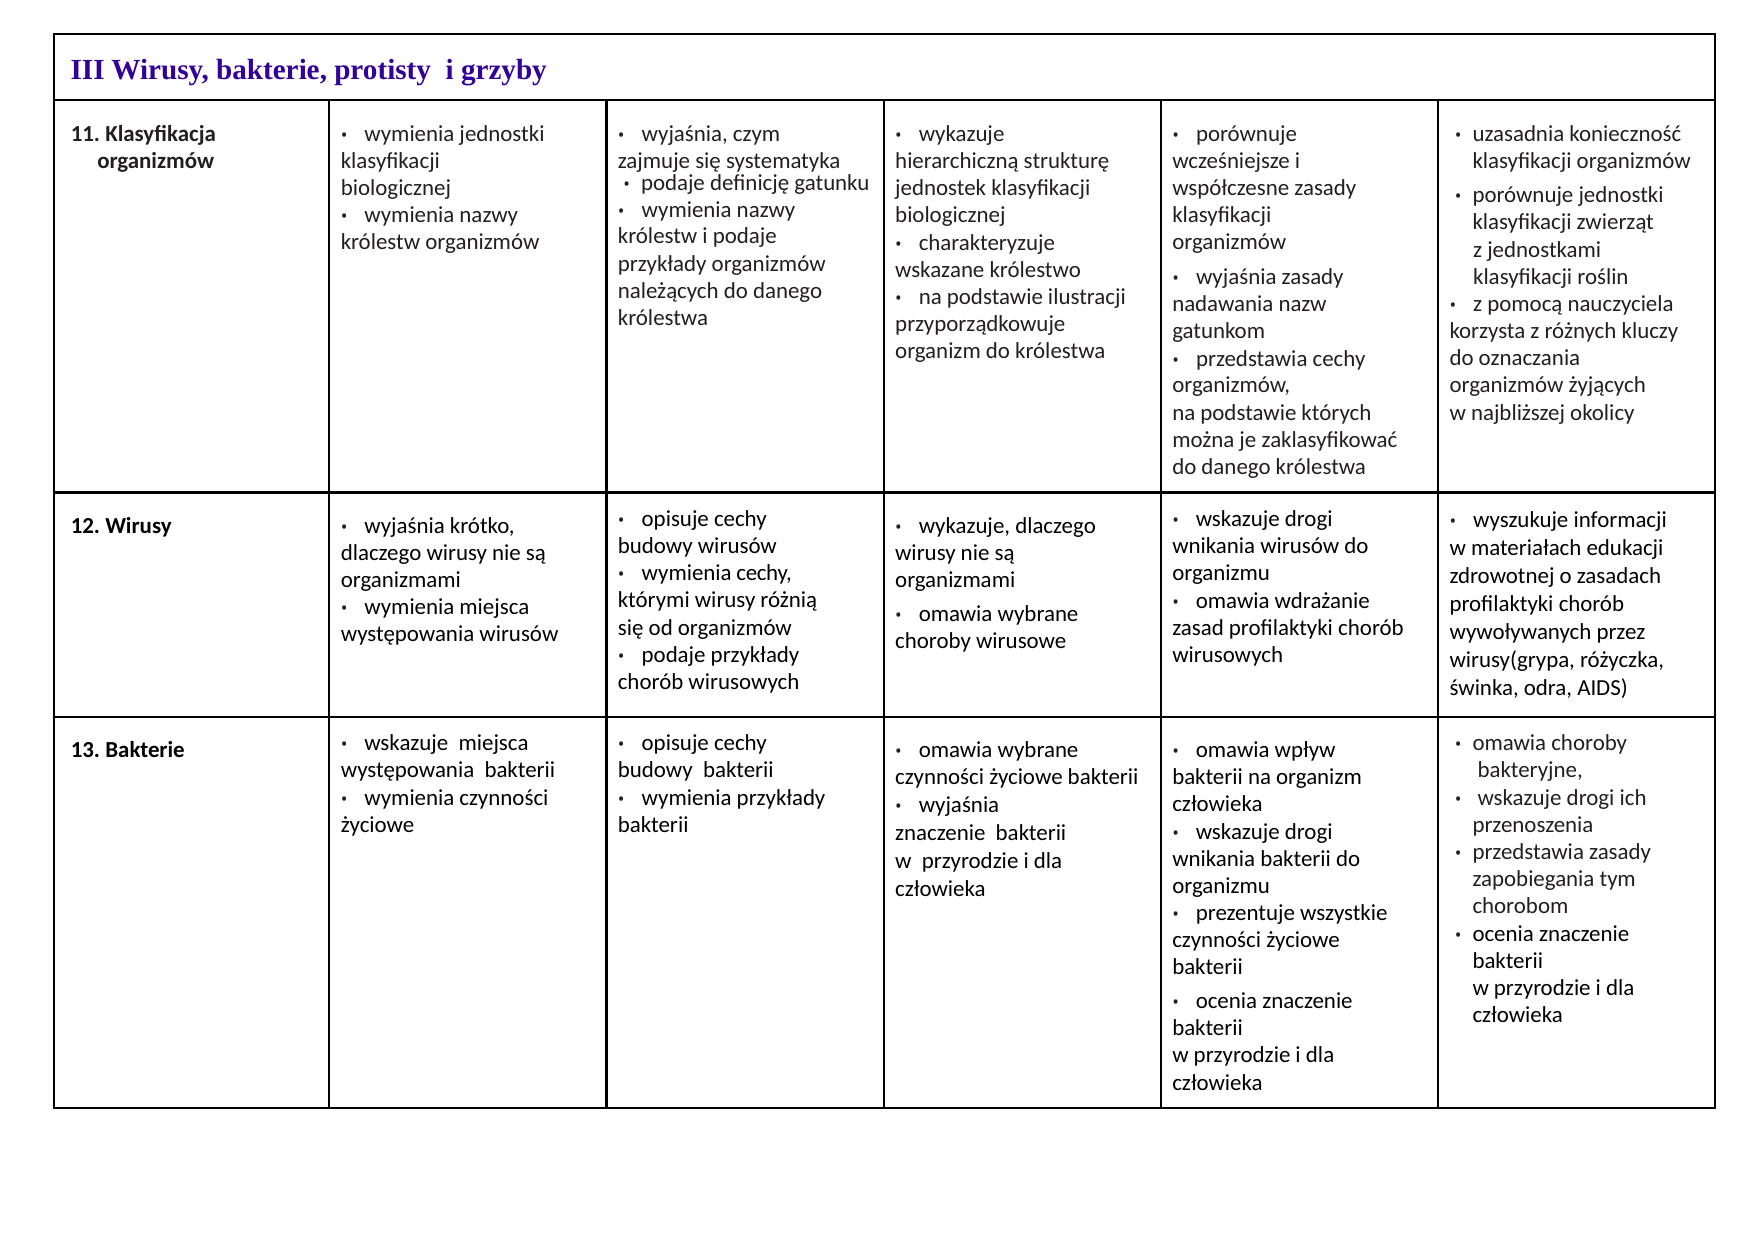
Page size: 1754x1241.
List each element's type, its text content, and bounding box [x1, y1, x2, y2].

table_cell wskazuje drogi wnikania wirusów do organizmu omawia wdrażanie zasad profilaktyki chorób wirusowych [1162, 494, 1437, 716]
table_cell opisuje cechy budowy wirusów wymienia cechy, którymi wirusy różnią się od organizmów podaje przykłady chorób wirusowych [608, 494, 883, 716]
table_cell 12. Wirusy [55, 494, 328, 716]
table_cell wykazuje hierarchiczną strukturę jednostek klasyfikacji biologicznej charakteryzuje wskazane królestwo na podstawie ilustracji przyporządkowuje organizm do królestwa [885, 101, 1160, 491]
table_cell wyszukuje informacji w materiałach edukacji zdrowotnej o zasadach profilaktyki chorób wywoływanych przez wirusy(grypa, różyczka, świnka, odra, AIDS) [1439, 494, 1714, 716]
table_cell 11. Klasyfikacja organizmów [55, 101, 328, 491]
table_cell wskazuje miejsca występowania bakterii wymienia czynności życiowe [330, 718, 605, 1107]
table_cell wyjaśnia, czym zajmuje się systematyka podaje definicję gatunku wymienia nazwy królestw i podaje przykłady organizmów należących do danego królestwa [608, 101, 883, 491]
table_cell 13. Bakterie [55, 718, 328, 1107]
table_cell wykazuje, dlaczego wirusy nie są organizmami omawia wybrane choroby wirusowe [885, 494, 1160, 716]
table_cell III Wirusy, bakterie, protisty i grzyby [55, 35, 1714, 99]
table_cell porównuje wcześniejsze i współczesne zasady klasyfikacji organizmów wyjaśnia zasady nadawania nazw gatunkom przedstawia cechy organizmów, na podstawie których można je zaklasyfikować do danego królestwa [1162, 101, 1437, 491]
table_cell omawia wybrane czynności życiowe bakterii wyjaśnia znaczenie bakterii w przyrodzie i dla człowieka [885, 718, 1160, 1107]
table_cell omawia wpływ bakterii na organizm człowieka wskazuje drogi wnikania bakterii do organizmu prezentuje wszystkie czynności życiowe bakterii ocenia znaczenie bakterii w przyrodzie i dla człowieka [1162, 718, 1437, 1107]
table_cell wyjaśnia krótko, dlaczego wirusy nie są organizmami wymienia miejsca występowania wirusów [330, 494, 605, 716]
table_cell opisuje cechy budowy bakterii wymienia przykłady bakterii [608, 718, 883, 1107]
table_cell omawia choroby bakteryjne, wskazuje drogi ich przenoszenia przedstawia zasady zapobiegania tym chorobom ocenia znaczenie bakterii w przyrodzie i dla człowieka [1439, 718, 1714, 1107]
table_cell uzasadnia konieczność klasyfikacji organizmów porównuje jednostki klasyfikacji zwierząt z jednostkami klasyfikacji roślin z pomocą nauczyciela korzysta z różnych kluczy do oznaczania organizmów żyjących w najbliższej okolicy [1439, 101, 1714, 491]
table_cell wymienia jednostki klasyfikacji biologicznej wymienia nazwy królestw organizmów [330, 101, 605, 491]
